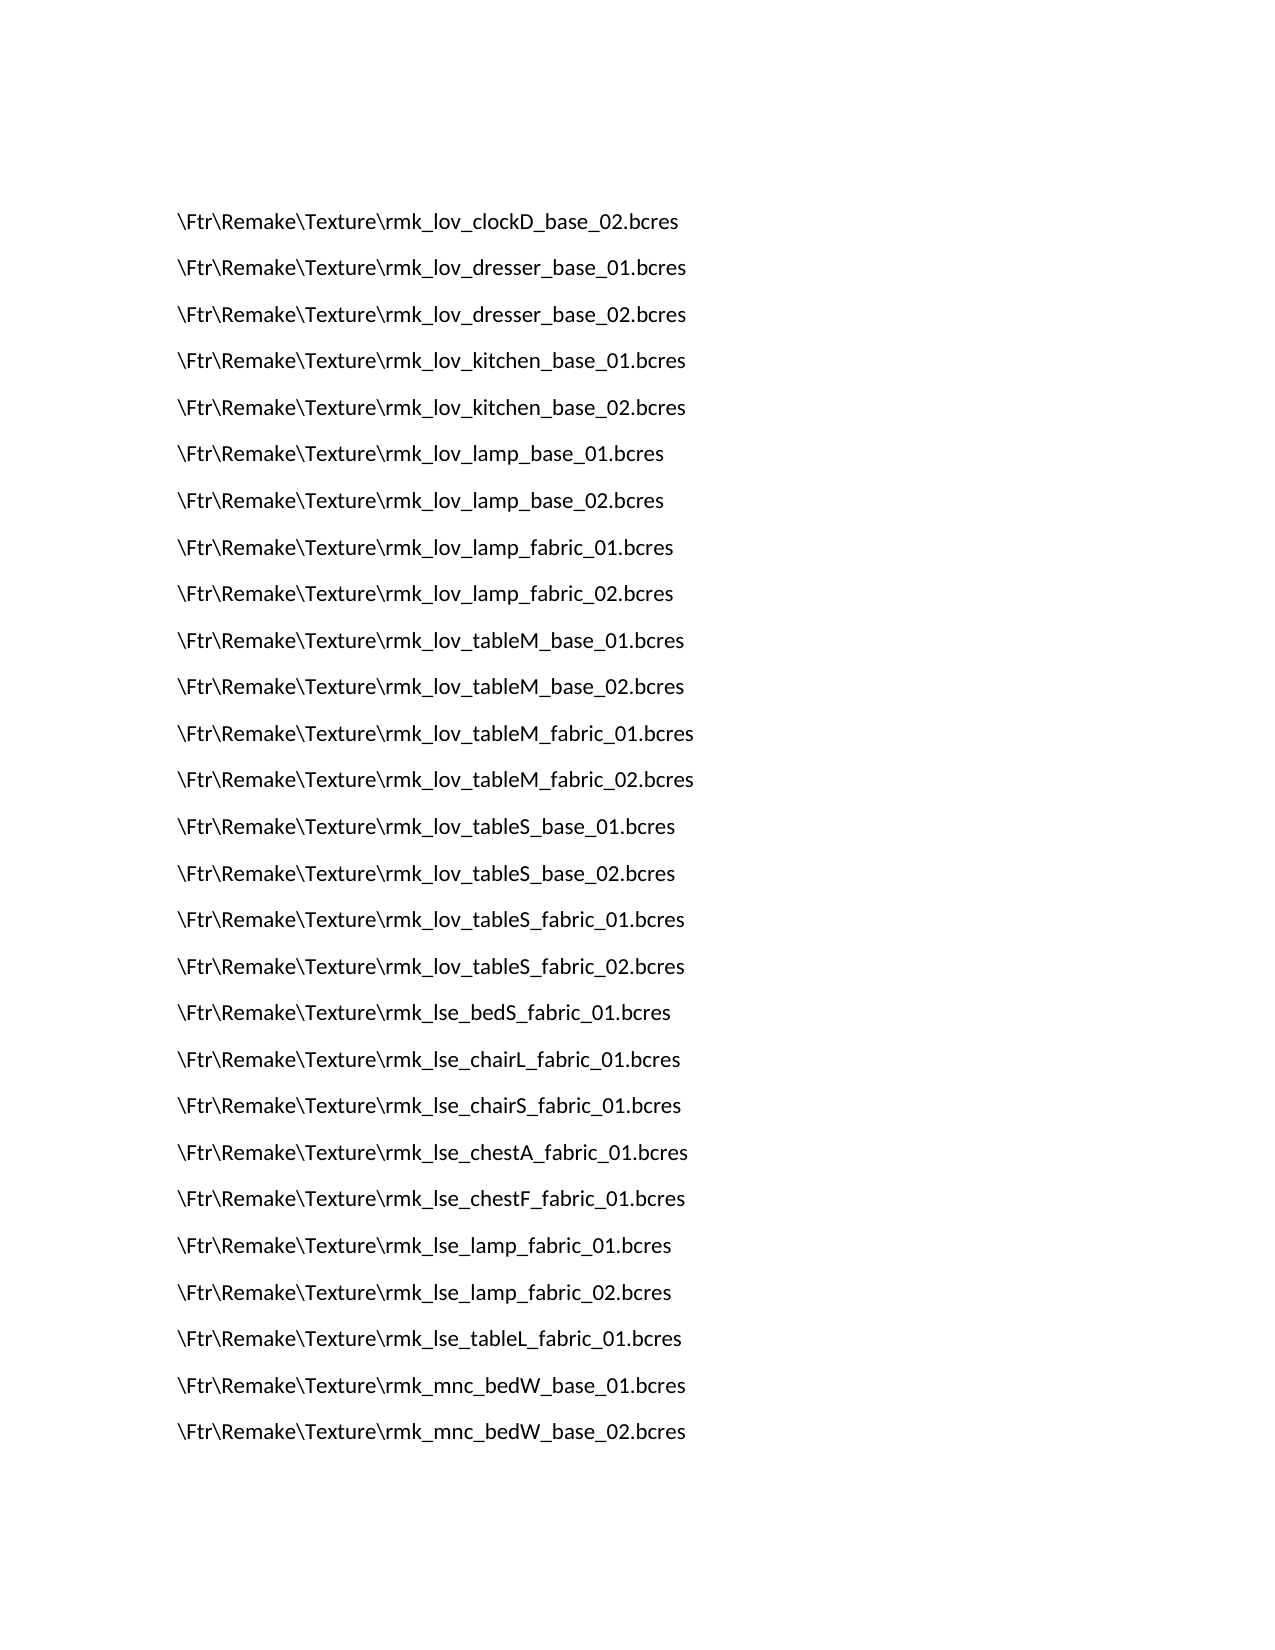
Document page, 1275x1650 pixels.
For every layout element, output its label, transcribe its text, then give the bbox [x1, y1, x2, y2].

text \Ftr\Remake\Texture\rmk_lse_tableL_fabric_01.bcres [177, 1324, 1098, 1352]
text \Ftr\Remake\Texture\rmk_lov_tableS_fabric_02.bcres [177, 952, 1098, 980]
text \Ftr\Remake\Texture\rmk_lov_tableS_fabric_01.bcres [177, 905, 1098, 933]
text \Ftr\Remake\Texture\rmk_lse_chairL_fabric_01.bcres [177, 1045, 1098, 1073]
text \Ftr\Remake\Texture\rmk_lov_tableM_fabric_02.bcres [177, 766, 1098, 793]
text \Ftr\Remake\Texture\rmk_lov_lamp_fabric_01.bcres [177, 533, 1098, 561]
text \Ftr\Remake\Texture\rmk_lov_tableM_base_01.bcres [177, 626, 1098, 654]
text \Ftr\Remake\Texture\rmk_lov_lamp_fabric_02.bcres [177, 579, 1098, 607]
text \Ftr\Remake\Texture\rmk_lov_clockD_base_02.bcres [177, 207, 1098, 235]
text \Ftr\Remake\Texture\rmk_lov_tableS_base_02.bcres [177, 859, 1098, 887]
text \Ftr\Remake\Texture\rmk_lov_dresser_base_01.bcres [177, 253, 1098, 281]
text \Ftr\Remake\Texture\rmk_lov_kitchen_base_02.bcres [177, 393, 1098, 421]
text \Ftr\Remake\Texture\rmk_lse_chestF_fabric_01.bcres [177, 1184, 1098, 1213]
text \Ftr\Remake\Texture\rmk_lse_lamp_fabric_02.bcres [177, 1278, 1098, 1306]
text \Ftr\Remake\Texture\rmk_lov_kitchen_base_01.bcres [177, 346, 1098, 374]
text \Ftr\Remake\Texture\rmk_mnc_bedW_base_02.bcres [177, 1417, 1098, 1445]
text \Ftr\Remake\Texture\rmk_lov_lamp_base_01.bcres [177, 439, 1098, 468]
text \Ftr\Remake\Texture\rmk_lse_lamp_fabric_01.bcres [177, 1231, 1098, 1259]
text \Ftr\Remake\Texture\rmk_lse_chairS_fabric_01.bcres [177, 1091, 1098, 1119]
text \Ftr\Remake\Texture\rmk_lov_tableS_base_01.bcres [177, 812, 1098, 840]
text \Ftr\Remake\Texture\rmk_lse_chestA_fabric_01.bcres [177, 1138, 1098, 1166]
text \Ftr\Remake\Texture\rmk_lse_bedS_fabric_01.bcres [177, 998, 1098, 1026]
text \Ftr\Remake\Texture\rmk_mnc_bedW_base_01.bcres [177, 1371, 1098, 1399]
text \Ftr\Remake\Texture\rmk_lov_tableM_base_02.bcres [177, 672, 1098, 700]
text \Ftr\Remake\Texture\rmk_lov_dresser_base_02.bcres [177, 300, 1098, 328]
text \Ftr\Remake\Texture\rmk_lov_tableM_fabric_01.bcres [177, 719, 1098, 747]
text \Ftr\Remake\Texture\rmk_lov_lamp_base_02.bcres [177, 486, 1098, 514]
